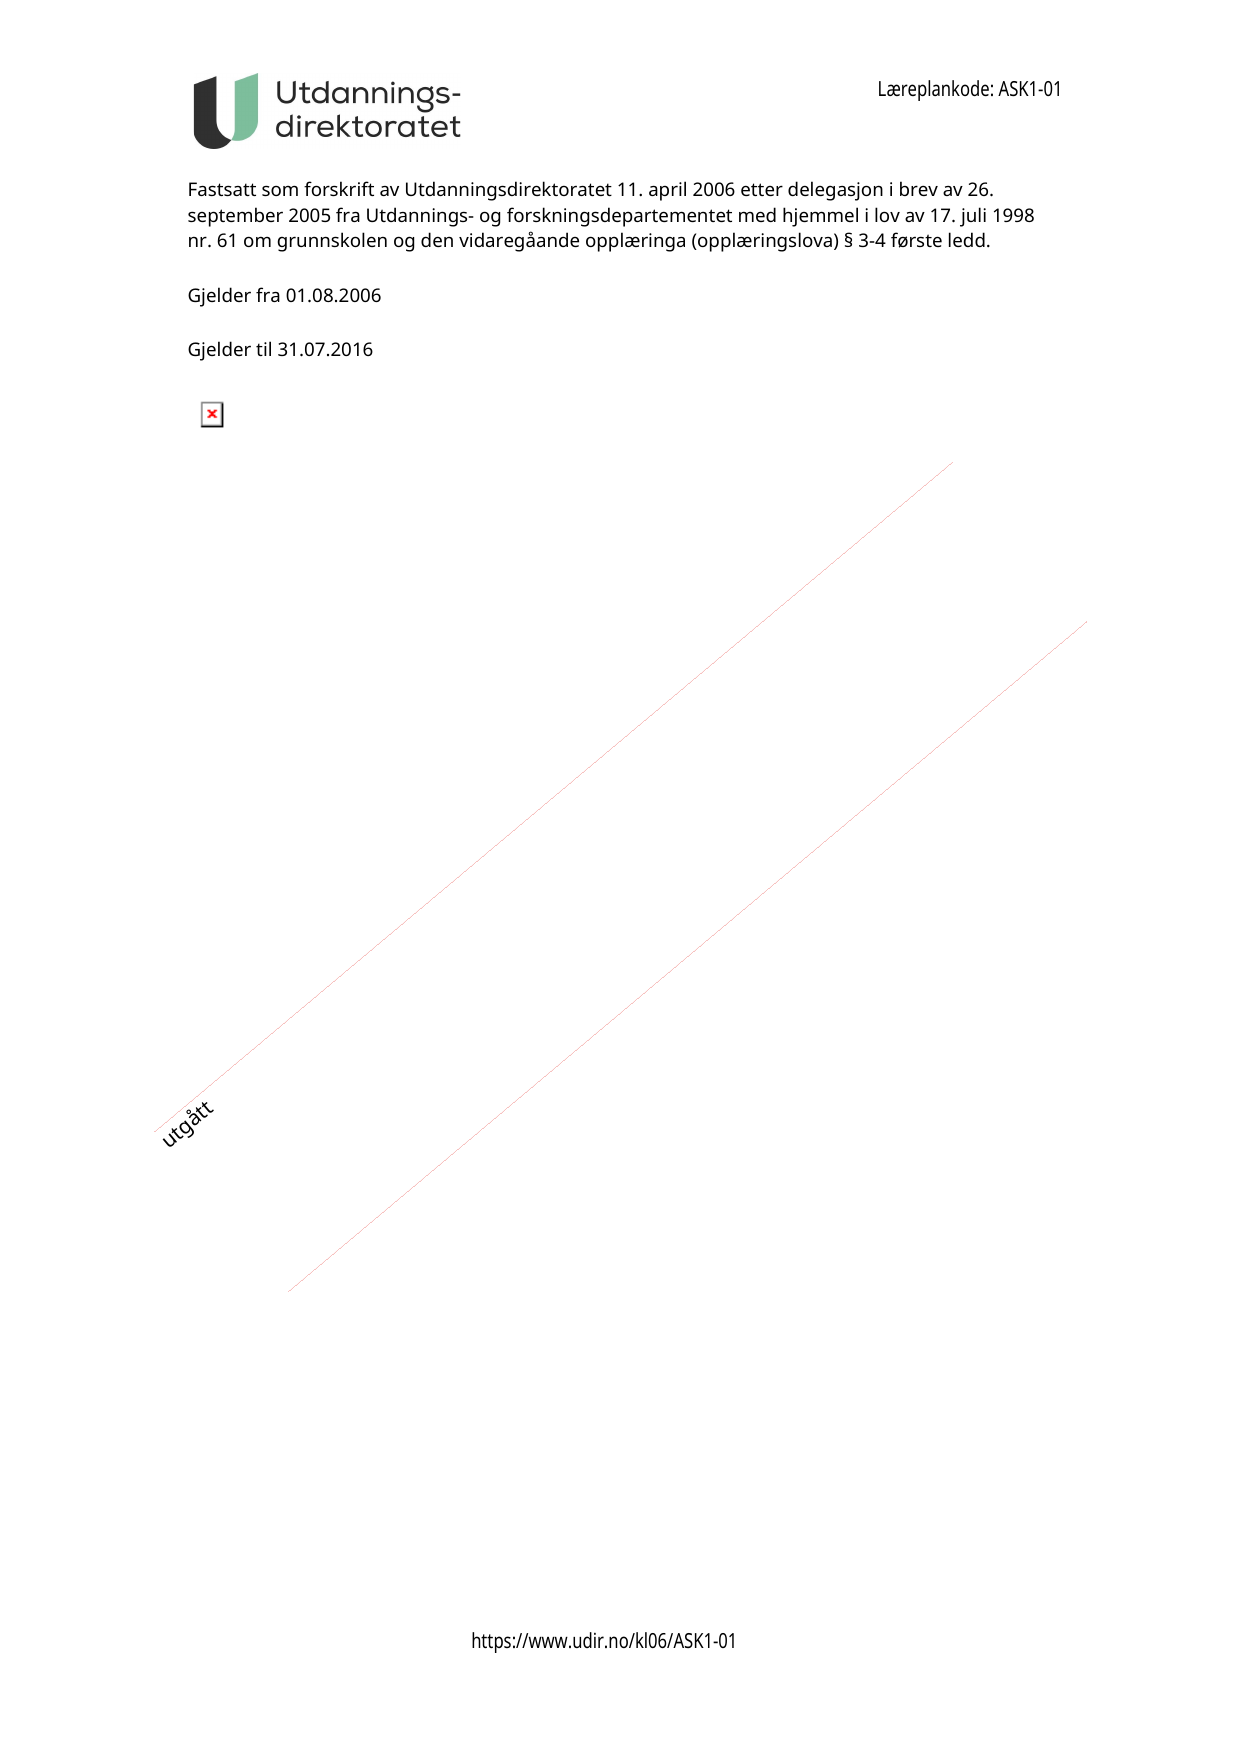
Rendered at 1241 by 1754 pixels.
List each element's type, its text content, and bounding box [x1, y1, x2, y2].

picture [187, 391, 238, 442]
text Fastsatt som forskrift av Utdanningsdirektoratet 11. april 2006 etter delegasjon i brev av 26. september 2005 fra Utdannings- og forskningsdepartementet med hjemmel i lov av 17. juli 1998 nr. 61 om grunnskolen og den vidaregåande opplæringa (opplæringslova) § 3-4 første ledd. [187, 176, 1053, 253]
text Gjelder fra 01.08.2006 [386, 282, 1053, 308]
picture [193, 73, 461, 149]
text Gjelder til 31.07.2016 [378, 337, 1053, 362]
